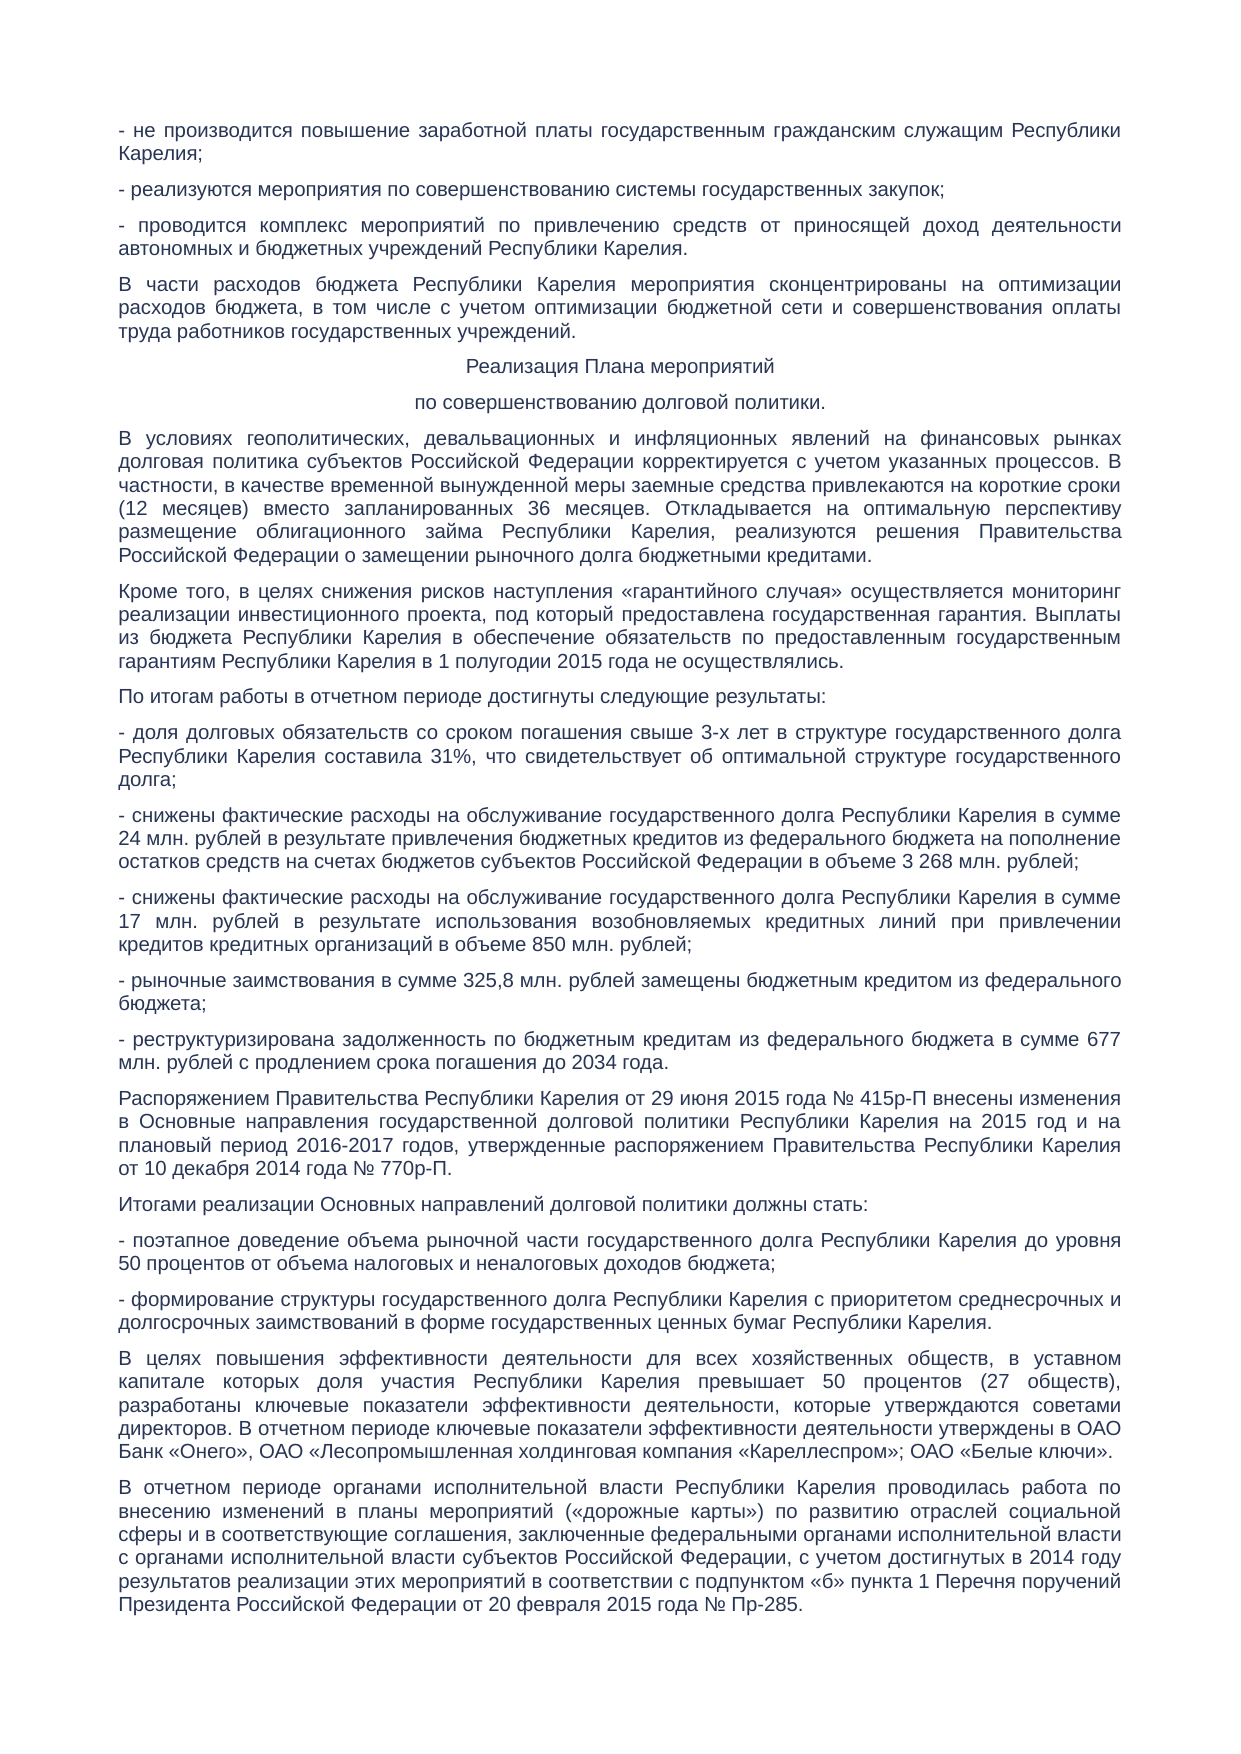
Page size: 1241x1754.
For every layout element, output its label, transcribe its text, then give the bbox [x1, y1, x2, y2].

text В отчетном периоде органами исполнительной власти Республики Карелия проводилась работа по внесению изменений в планы мероприятий («дорожные карты») по развитию отраслей социальной сферы и в соответствующие соглашения, заключенные федеральными органами исполнительной власти с органами исполнительной власти субъектов Российской Федерации, с учетом достигнутых в 2014 году результатов реализации этих мероприятий в соответствии с подпунктом «б» пункта 1 Перечня поручений Президента Российской Федерации от 20 февраля 2015 года № Пр-285. [118, 1476, 1122, 1616]
text - поэтапное доведение объема рыночной части государственного долга Республики Карелия до уровня 50 процентов от объема налоговых и неналоговых доходов бюджета; [118, 1228, 1122, 1275]
text В части расходов бюджета Республики Карелия мероприятия сконцентрированы на оптимизации расходов бюджета, в том числе с учетом оптимизации бюджетной сети и совершенствования оплаты труда работников государственных учреждений. [118, 272, 1122, 342]
text по совершенствованию долговой политики. [118, 391, 1122, 414]
text Реализация Плана мероприятий [118, 355, 1122, 378]
text Кроме того, в целях снижения рисков наступления «гарантийного случая» осуществляется мониторинг реализации инвестиционного проекта, под который предоставлена государственная гарантия. Выплаты из бюджета Республики Карелия в обеспечение обязательств по предоставленным государственным гарантиям Республики Карелия в 1 полугодии 2015 года не осуществлялись. [118, 579, 1122, 672]
text - реструктуризирована задолженность по бюджетным кредитам из федерального бюджета в сумме 677 млн. рублей с продлением срока погашения до 2034 года. [118, 1027, 1122, 1074]
text - снижены фактические расходы на обслуживание государственного долга Республики Карелия в сумме 17 млн. рублей в результате использования возобновляемых кредитных линий при привлечении кредитов кредитных организаций в объеме 850 млн. рублей; [118, 886, 1122, 956]
text - доля долговых обязательств со сроком погашения свыше 3-х лет в структуре государственного долга Республики Карелия составила 31%, что свидетельствует об оптимальной структуре государственного долга; [118, 721, 1122, 791]
text - формирование структуры государственного долга Республики Карелия с приоритетом среднесрочных и долгосрочных заимствований в форме государственных ценных бумаг Республики Карелия. [118, 1287, 1122, 1334]
text - снижены фактические расходы на обслуживание государственного долга Республики Карелия в сумме 24 млн. рублей в результате привлечения бюджетных кредитов из федерального бюджета на пополнение остатков средств на счетах бюджетов субъектов Российской Федерации в объеме 3 268 млн. рублей; [118, 803, 1122, 873]
text По итогам работы в отчетном периоде достигнуты следующие результаты: [118, 685, 1122, 708]
text - проводится комплекс мероприятий по привлечению средств от приносящей доход деятельности автономных и бюджетных учреждений Республики Карелия. [118, 213, 1122, 260]
text В целях повышения эффективности деятельности для всех хозяйственных обществ, в уставном капитале которых доля участия Республики Карелия превышает 50 процентов (27 обществ), разработаны ключевые показатели эффективности деятельности, которые утверждаются советами директоров. В отчетном периоде ключевые показатели эффективности деятельности утверждены в ОАО Банк «Онего», ОАО «Лесопромышленная холдинговая компания «Кареллеспром»; ОАО «Белые ключи». [118, 1346, 1122, 1463]
text Распоряжением Правительства Республики Карелия от 29 июня 2015 года № 415р-П внесены изменения в Основные направления государственной долговой политики Республики Карелия на 2015 год и на плановый период 2016-2017 годов, утвержденные распоряжением Правительства Республики Карелия от 10 декабря 2014 года № 770р-П. [118, 1086, 1122, 1180]
text - реализуются мероприятия по совершенствованию системы государственных закупок; [118, 177, 1122, 201]
text - рыночные заимствования в сумме 325,8 млн. рублей замещены бюджетным кредитом из федерального бюджета; [118, 968, 1122, 1015]
text В условиях геополитических, девальвационных и инфляционных явлений на финансовых рынках долговая политика субъектов Российской Федерации корректируется с учетом указанных процессов. В частности, в качестве временной вынужденной меры заемные средства привлекаются на короткие сроки (12 месяцев) вместо запланированных 36 месяцев. Откладывается на оптимальную перспективу размещение облигационного займа Республики Карелия, реализуются решения Правительства Российской Федерации о замещении рыночного долга бюджетными кредитами. [118, 426, 1122, 566]
text Итогами реализации Основных направлений долговой политики должны стать: [118, 1192, 1122, 1216]
text - не производится повышение заработной платы государственным гражданским служащим Республики Карелия; [118, 118, 1122, 165]
